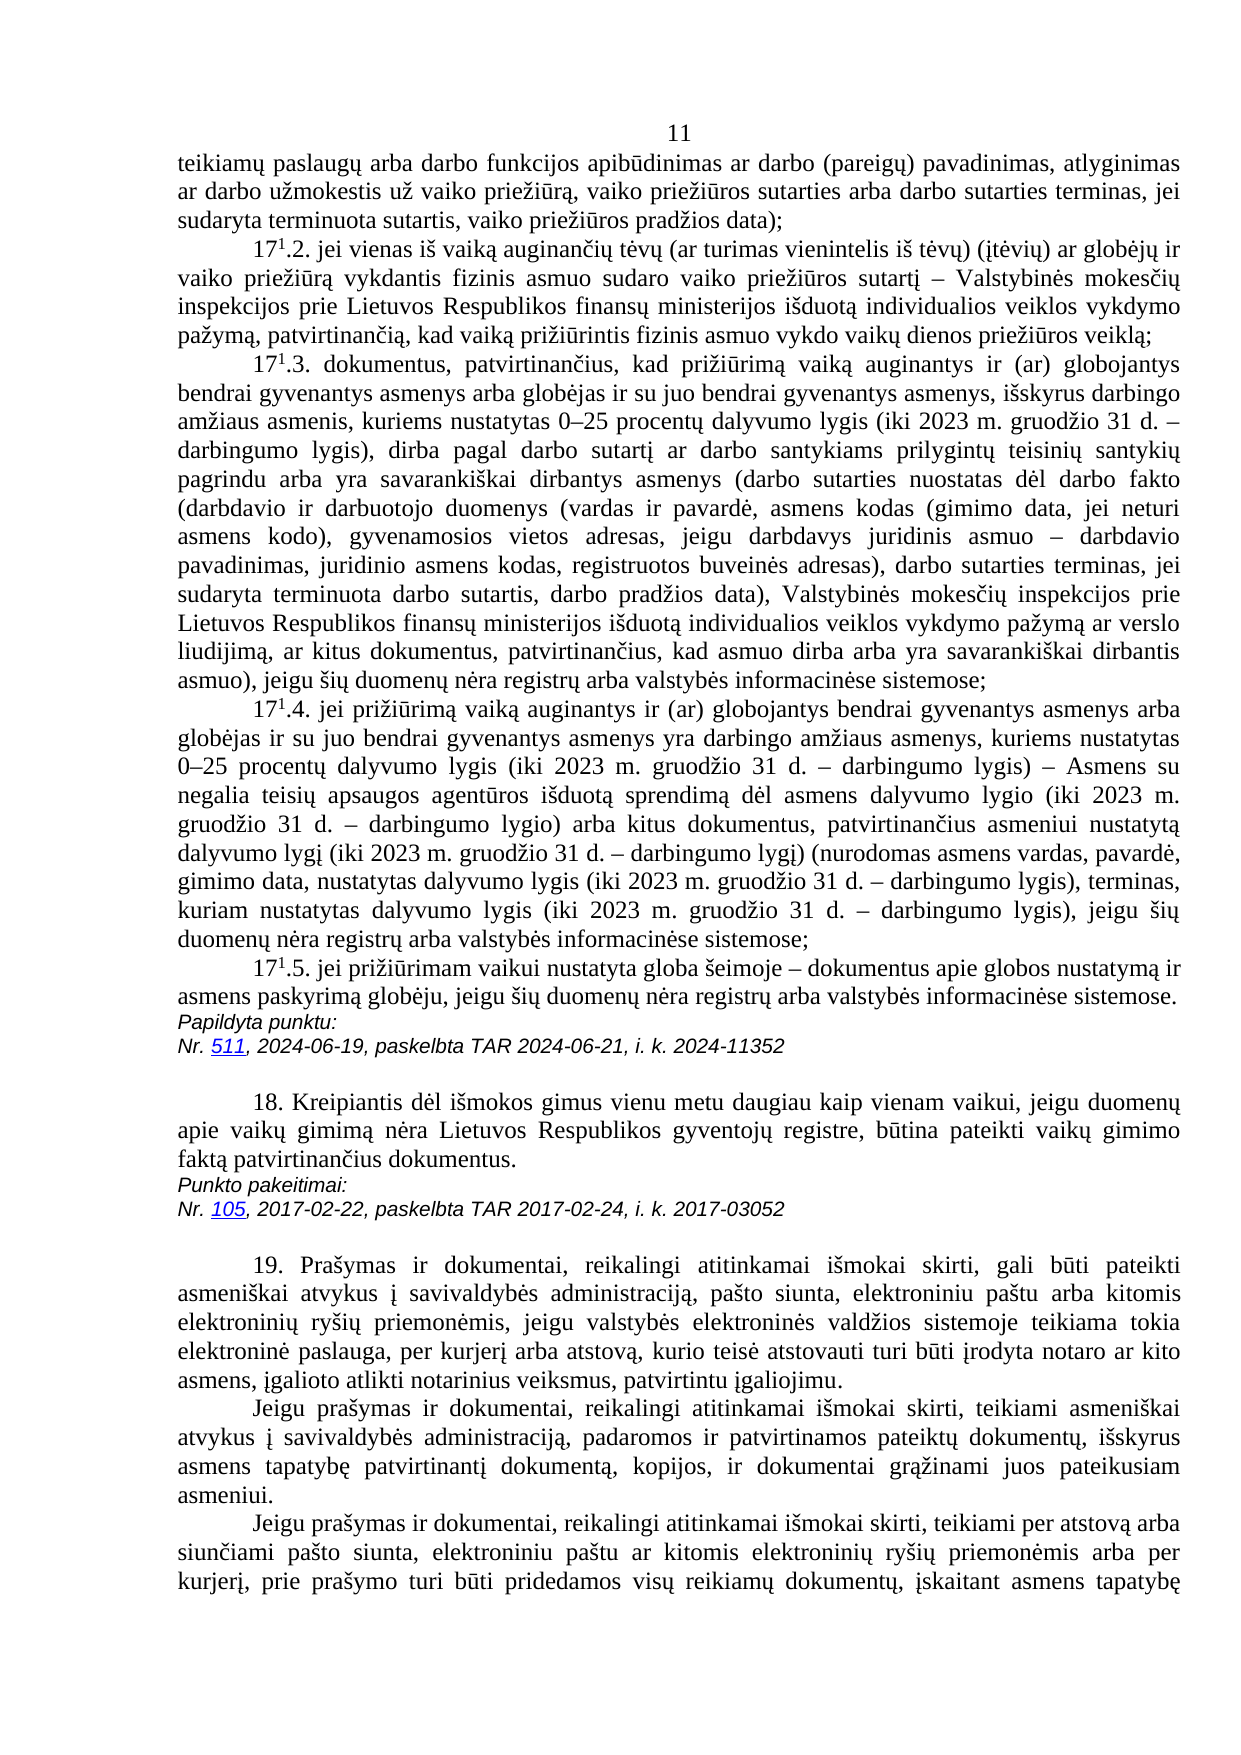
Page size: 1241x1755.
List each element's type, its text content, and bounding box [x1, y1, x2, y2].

text 19. Prašymas ir dokumentai, reikalingi atitinkamai išmokai skirti, gali būti pateikti asmeniškai atvykus į savivaldybės administraciją, pašto siunta, elektroniniu paštu arba kitomis elektroninių ryšių priemonėmis, jeigu valstybės elektroninės valdžios sistemoje teikiama tokia elektroninė paslauga, per kurjerį arba atstovą, kurio teisė atstovauti turi būti įrodyta notaro ar kito asmens, įgalioto atlikti notarinius veiksmus, patvirtintu įgaliojimu. [177, 1250, 1181, 1393]
text 18. Kreipiantis dėl išmokos gimus vienu metu daugiau kaip vienam vaikui, jeigu duomenų apie vaikų gimimą nėra Lietuvos Respublikos gyventojų registre, būtina pateikti vaikų gimimo faktą patvirtinančius dokumentus. [177, 1087, 1181, 1173]
text 171.2. jei vienas iš vaiką auginančių tėvų (ar turimas vienintelis iš tėvų) (įtėvių) ar globėjų ir vaiko priežiūrą vykdantis fizinis asmuo sudaro vaiko priežiūros sutartį – Valstybinės mokesčių inspekcijos prie Lietuvos Respublikos finansų ministerijos išduotą individualios veiklos vykdymo pažymą, patvirtinančią, kad vaiką prižiūrintis fizinis asmuo vykdo vaikų dienos priežiūros veiklą; [177, 234, 1181, 349]
text 171.5. jei prižiūrimam vaikui nustatyta globa šeimoje – dokumentus apie globos nustatymą ir asmens paskyrimą globėju, jeigu šių duomenų nėra registrų arba valstybės informacinėse sistemose. [177, 953, 1181, 1010]
text Punkto pakeitimai: [177, 1173, 1181, 1197]
text teikiamų paslaugų arba darbo funkcijos apibūdinimas ar darbo (pareigų) pavadinimas, atlyginimas ar darbo užmokestis už vaiko priežiūrą, vaiko priežiūros sutarties arba darbo sutarties terminas, jei sudaryta terminuota sutartis, vaiko priežiūros pradžios data); [177, 148, 1181, 234]
text 171.3. dokumentus, patvirtinančius, kad prižiūrimą vaiką auginantys ir (ar) globojantys bendrai gyvenantys asmenys arba globėjas ir su juo bendrai gyvenantys asmenys, išskyrus darbingo amžiaus asmenis, kuriems nustatytas 0–25 procentų dalyvumo lygis (iki 2023 m. gruodžio 31 d. – darbingumo lygis), dirba pagal darbo sutartį ar darbo santykiams prilygintų teisinių santykių pagrindu arba yra savarankiškai dirbantys asmenys (darbo sutarties nuostatas dėl darbo fakto (darbdavio ir darbuotojo duomenys (vardas ir pavardė, asmens kodas (gimimo data, jei neturi asmens kodo), gyvenamosios vietos adresas, jeigu darbdavys juridinis asmuo – darbdavio pavadinimas, juridinio asmens kodas, registruotos buveinės adresas), darbo sutarties terminas, jei sudaryta terminuota darbo sutartis, darbo pradžios data), Valstybinės mokesčių inspekcijos prie Lietuvos Respublikos finansų ministerijos išduotą individualios veiklos vykdymo pažymą ar verslo liudijimą, ar kitus dokumentus, patvirtinančius, kad asmuo dirba arba yra savarankiškai dirbantis asmuo), jeigu šių duomenų nėra registrų arba valstybės informacinėse sistemose; [177, 349, 1181, 694]
text Nr. 511, 2024-06-19, paskelbta TAR 2024-06-21, i. k. 2024-11352 [177, 1034, 1181, 1058]
text Jeigu prašymas ir dokumentai, reikalingi atitinkamai išmokai skirti, teikiami asmeniškai atvykus į savivaldybės administraciją, padaromos ir patvirtinamos pateiktų dokumentų, išskyrus asmens tapatybę patvirtinantį dokumentą, kopijos, ir dokumentai grąžinami juos pateikusiam asmeniui. [177, 1393, 1181, 1508]
text Jeigu prašymas ir dokumentai, reikalingi atitinkamai išmokai skirti, teikiami per atstovą arba siunčiami pašto siunta, elektroniniu paštu ar kitomis elektroninių ryšių priemonėmis arba per kurjerį, prie prašymo turi būti pridedamos visų reikiamų dokumentų, įskaitant asmens tapatybę [177, 1508, 1181, 1595]
text Papildyta punktu: [177, 1010, 1181, 1034]
text Nr. 105, 2017-02-22, paskelbta TAR 2017-02-24, i. k. 2017-03052 [177, 1197, 1181, 1221]
text 171.4. jei prižiūrimą vaiką auginantys ir (ar) globojantys bendrai gyvenantys asmenys arba globėjas ir su juo bendrai gyvenantys asmenys yra darbingo amžiaus asmenys, kuriems nustatytas 0–25 procentų dalyvumo lygis (iki 2023 m. gruodžio 31 d. – darbingumo lygis) – Asmens su negalia teisių apsaugos agentūros išduotą sprendimą dėl asmens dalyvumo lygio (iki 2023 m. gruodžio 31 d. – darbingumo lygio) arba kitus dokumentus, patvirtinančius asmeniui nustatytą dalyvumo lygį (iki 2023 m. gruodžio 31 d. – darbingumo lygį) (nurodomas asmens vardas, pavardė, gimimo data, nustatytas dalyvumo lygis (iki 2023 m. gruodžio 31 d. – darbingumo lygis), terminas, kuriam nustatytas dalyvumo lygis (iki 2023 m. gruodžio 31 d. – darbingumo lygis), jeigu šių duomenų nėra registrų arba valstybės informacinėse sistemose; [177, 694, 1181, 953]
